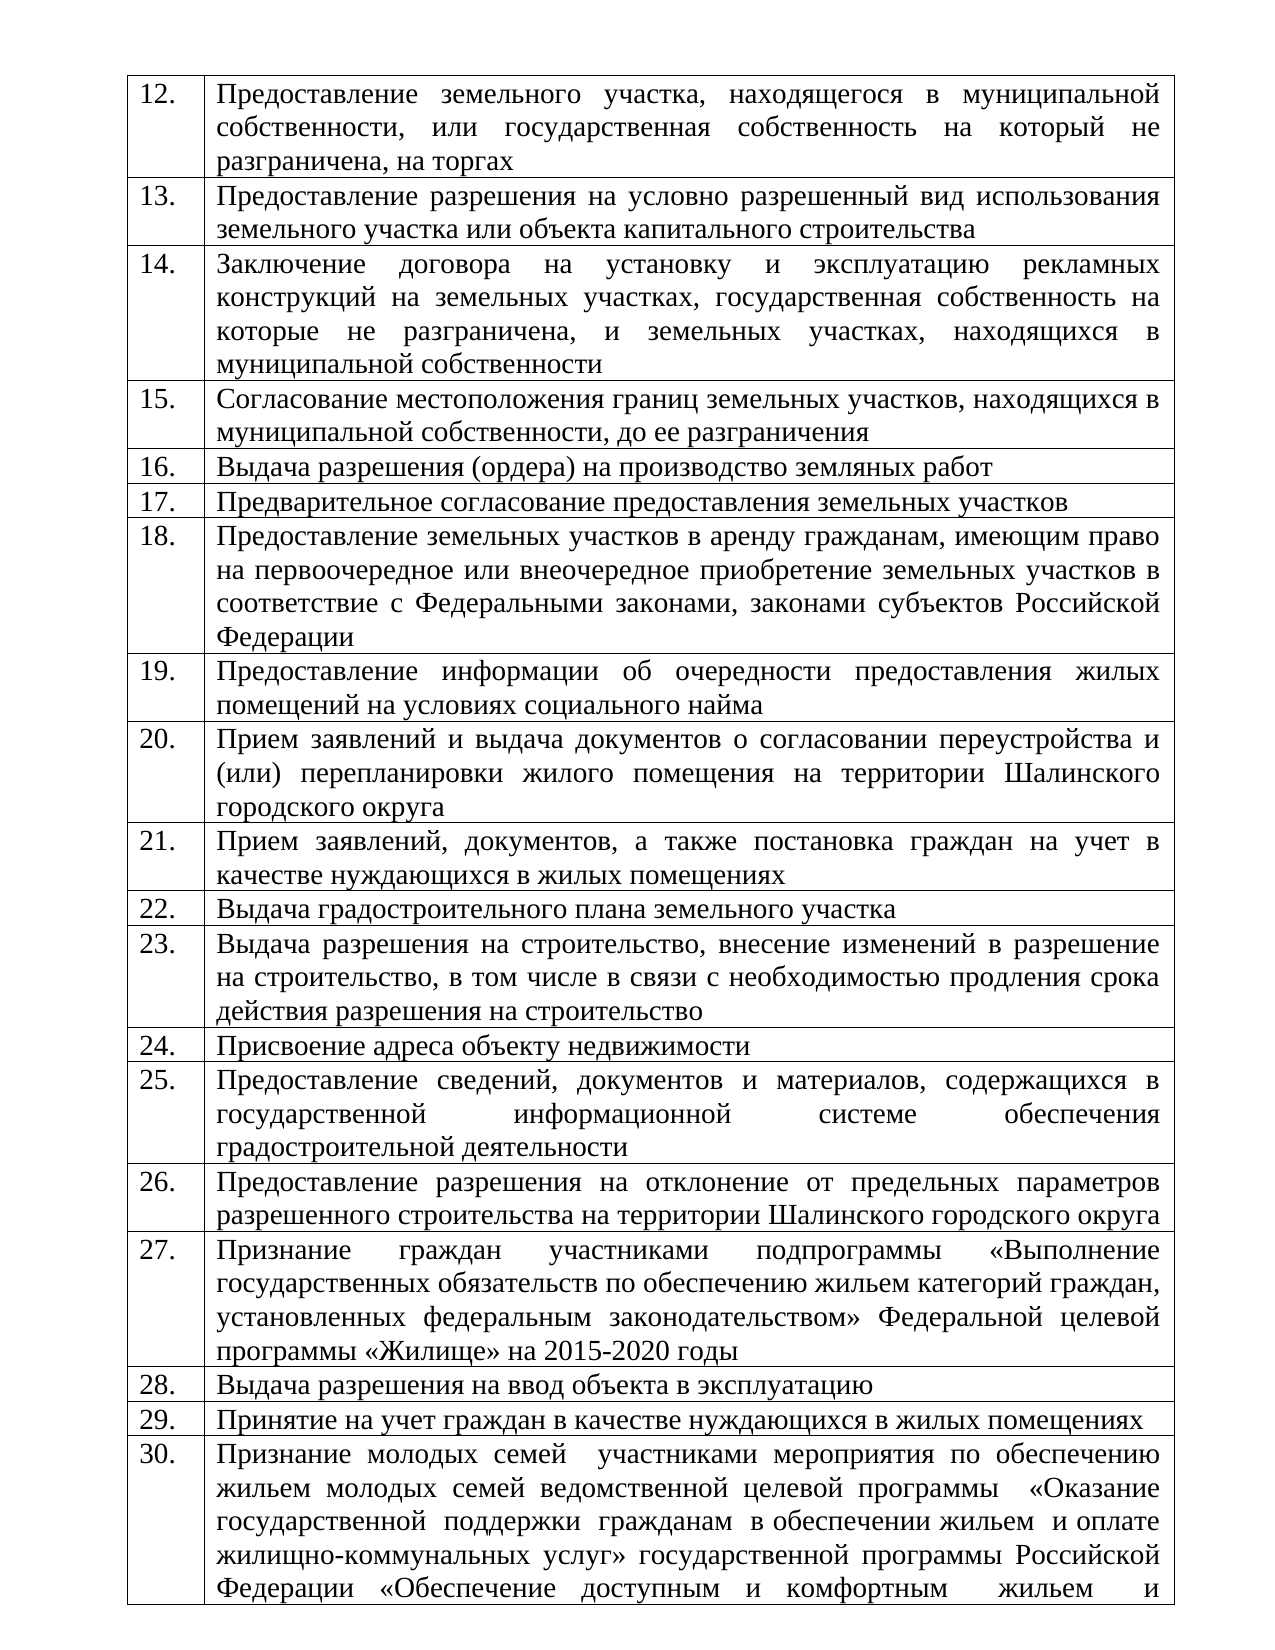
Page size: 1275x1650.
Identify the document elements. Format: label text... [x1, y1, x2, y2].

table_cell 16. [128, 449, 204, 483]
table_cell 25. [128, 1062, 204, 1163]
table_cell Предоставление сведений, документов и материалов, содержащихся в государственной информационной системе обеспечения градостроительной деятельности [205, 1062, 1174, 1163]
table_cell 15. [128, 381, 204, 448]
table_cell 30. [128, 1436, 204, 1604]
table_cell 13. [128, 178, 204, 245]
table_cell Принятие на учет граждан в качестве нуждающихся в жилых помещениях [205, 1402, 1174, 1435]
table_cell Предоставление земельных участков в аренду гражданам, имеющим право на первоочередное или внеочередное приобретение земельных участков в соответствие с Федеральными законами, законами субъектов Российской Федерации [205, 518, 1174, 652]
table_cell 14. [128, 246, 204, 380]
table_cell Присвоение адреса объекту недвижимости [205, 1028, 1174, 1061]
table_cell Выдача градостроительного плана земельного участка [205, 891, 1174, 925]
table_cell 17. [128, 484, 204, 517]
table_cell 24. [128, 1028, 204, 1061]
table_cell Предоставление информации об очередности предоставления жилых помещений на условиях социального найма [205, 654, 1174, 721]
table_cell Прием заявлений и выдача документов о согласовании переустройства и (или) перепланировки жилого помещения на территории Шалинского городского округа [205, 722, 1174, 822]
table_cell 19. [128, 654, 204, 721]
table_cell Выдача разрешения (ордера) на производство земляных работ [205, 449, 1174, 483]
table_cell 26. [128, 1164, 204, 1231]
table_cell Признание молодых семей участниками мероприятия по обеспечению жильем молодых семей ведомственной целевой программы «Оказание государственной поддержки гражданам в обеспечении жильем и оплате жилищно-коммунальных услуг» государственной программы Российской Федерации «Обеспечение доступным и комфортным жильем и [205, 1436, 1174, 1604]
table_cell Предоставление разрешения на отклонение от предельных параметров разрешенного строительства на территории Шалинского городского округа [205, 1164, 1174, 1231]
table_cell Прием заявлений, документов, а также постановка граждан на учет в качестве нуждающихся в жилых помещениях [205, 823, 1174, 890]
table_cell Предоставление земельного участка, находящегося в муниципальной собственности, или государственная собственность на который не разграничена, на торгах [205, 76, 1174, 177]
table_cell 22. [128, 891, 204, 925]
table_cell Предоставление разрешения на условно разрешенный вид использования земельного участка или объекта капитального строительства [205, 178, 1174, 245]
table_cell 23. [128, 926, 204, 1027]
table_cell 29. [128, 1402, 204, 1435]
table_cell 28. [128, 1367, 204, 1401]
table_cell Признание граждан участниками подпрограммы «Выполнение государственных обязательств по обеспечению жильем категорий граждан, установленных федеральным законодательством» Федеральной целевой программы «Жилище» на 2015-2020 годы [205, 1232, 1174, 1366]
table_cell 27. [128, 1232, 204, 1366]
table_cell Согласование местоположения границ земельных участков, находящихся в муниципальной собственности, до ее разграничения [205, 381, 1174, 448]
table_cell Выдача разрешения на строительство, внесение изменений в разрешение на строительство, в том числе в связи с необходимостью продления срока действия разрешения на строительство [205, 926, 1174, 1027]
table_cell 21. [128, 823, 204, 890]
table_cell Предварительное согласование предоставления земельных участков [205, 484, 1174, 517]
table_cell 20. [128, 722, 204, 822]
table_cell 12. [128, 76, 204, 177]
table_cell Заключение договора на установку и эксплуатацию рекламных конструкций на земельных участках, государственная собственность на которые не разграничена, и земельных участках, находящихся в муниципальной собственности [205, 246, 1174, 380]
table_cell 18. [128, 518, 204, 652]
table_cell Выдача разрешения на ввод объекта в эксплуатацию [205, 1367, 1174, 1401]
